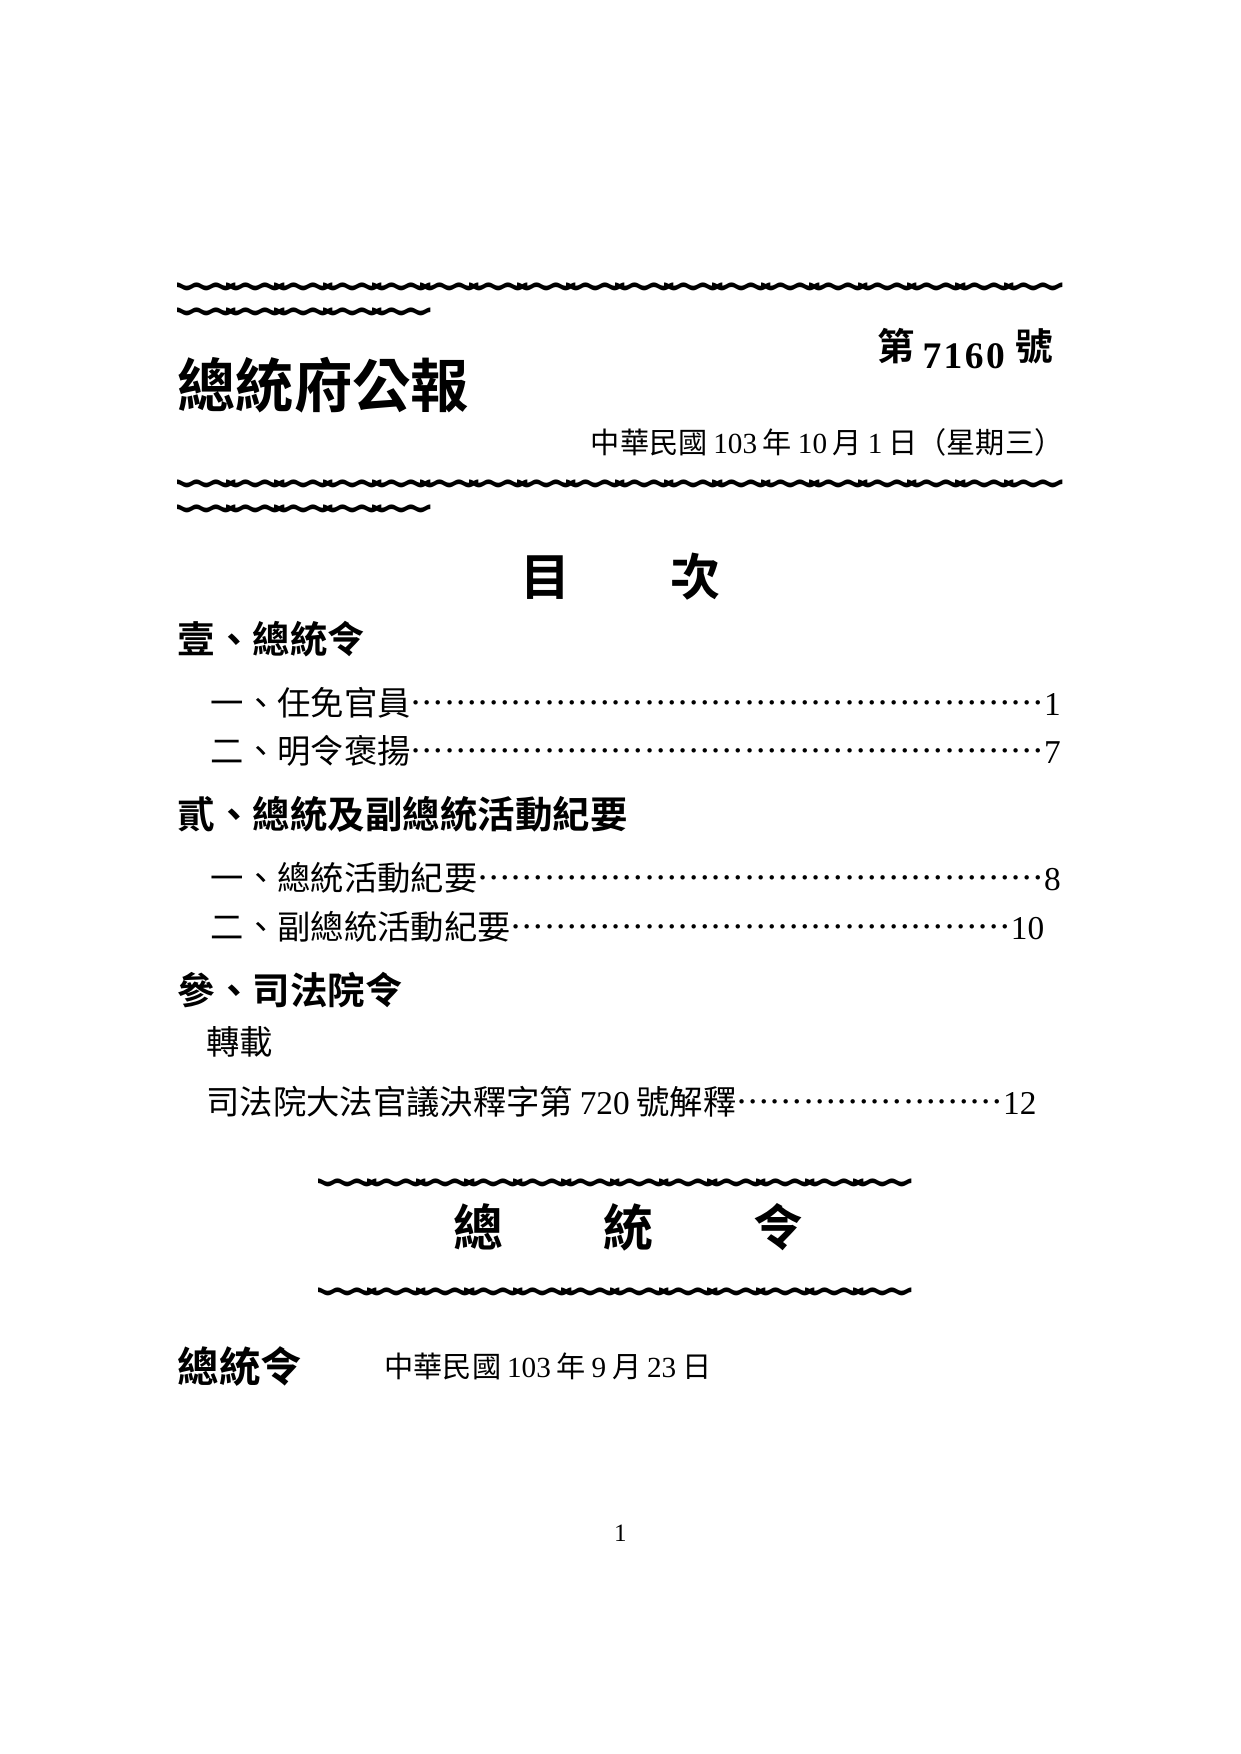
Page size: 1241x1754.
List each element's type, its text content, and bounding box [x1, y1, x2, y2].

text ﹏﹏﹏﹏﹏﹏﹏﹏﹏﹏﹏﹏﹏﹏﹏﹏﹏﹏﹏﹏﹏﹏﹏ [177, 266, 1063, 316]
text 貳、總統及副總統活動紀要 [177, 785, 1063, 840]
text 總統府公報 第7160號 [177, 316, 1063, 420]
text 二、明令褒揚…………………………………………………7 [211, 725, 1063, 773]
text ﹏﹏﹏﹏﹏﹏﹏﹏﹏﹏﹏﹏ [177, 1270, 1063, 1295]
text 壹、總統令 [177, 610, 1063, 664]
text 一、任免官員…………………………………………………1 [211, 676, 1063, 725]
text 中華民國103年10月1日（星期三） [177, 420, 1063, 462]
text 一、總統活動紀要……………………………………………8 [211, 852, 1063, 900]
text 參、司法院令 [177, 961, 1063, 1015]
text 轉載 [206, 1015, 1063, 1064]
table_header 中華民國103年9月23日 [381, 1320, 877, 1409]
text 二、副總統活動紀要………………………………………10 [211, 900, 1063, 949]
table_header 總統令 [174, 1320, 381, 1409]
text 目 次 [177, 537, 1063, 610]
text 總 統 令 [194, 1199, 1063, 1258]
text ﹏﹏﹏﹏﹏﹏﹏﹏﹏﹏﹏﹏﹏﹏﹏﹏﹏﹏﹏﹏﹏﹏﹏ [177, 462, 1063, 512]
text 司法院大法官議決釋字第720號解釋……………………12 [206, 1076, 1063, 1124]
text ﹏﹏﹏﹏﹏﹏﹏﹏﹏﹏﹏﹏ [177, 1162, 1063, 1187]
